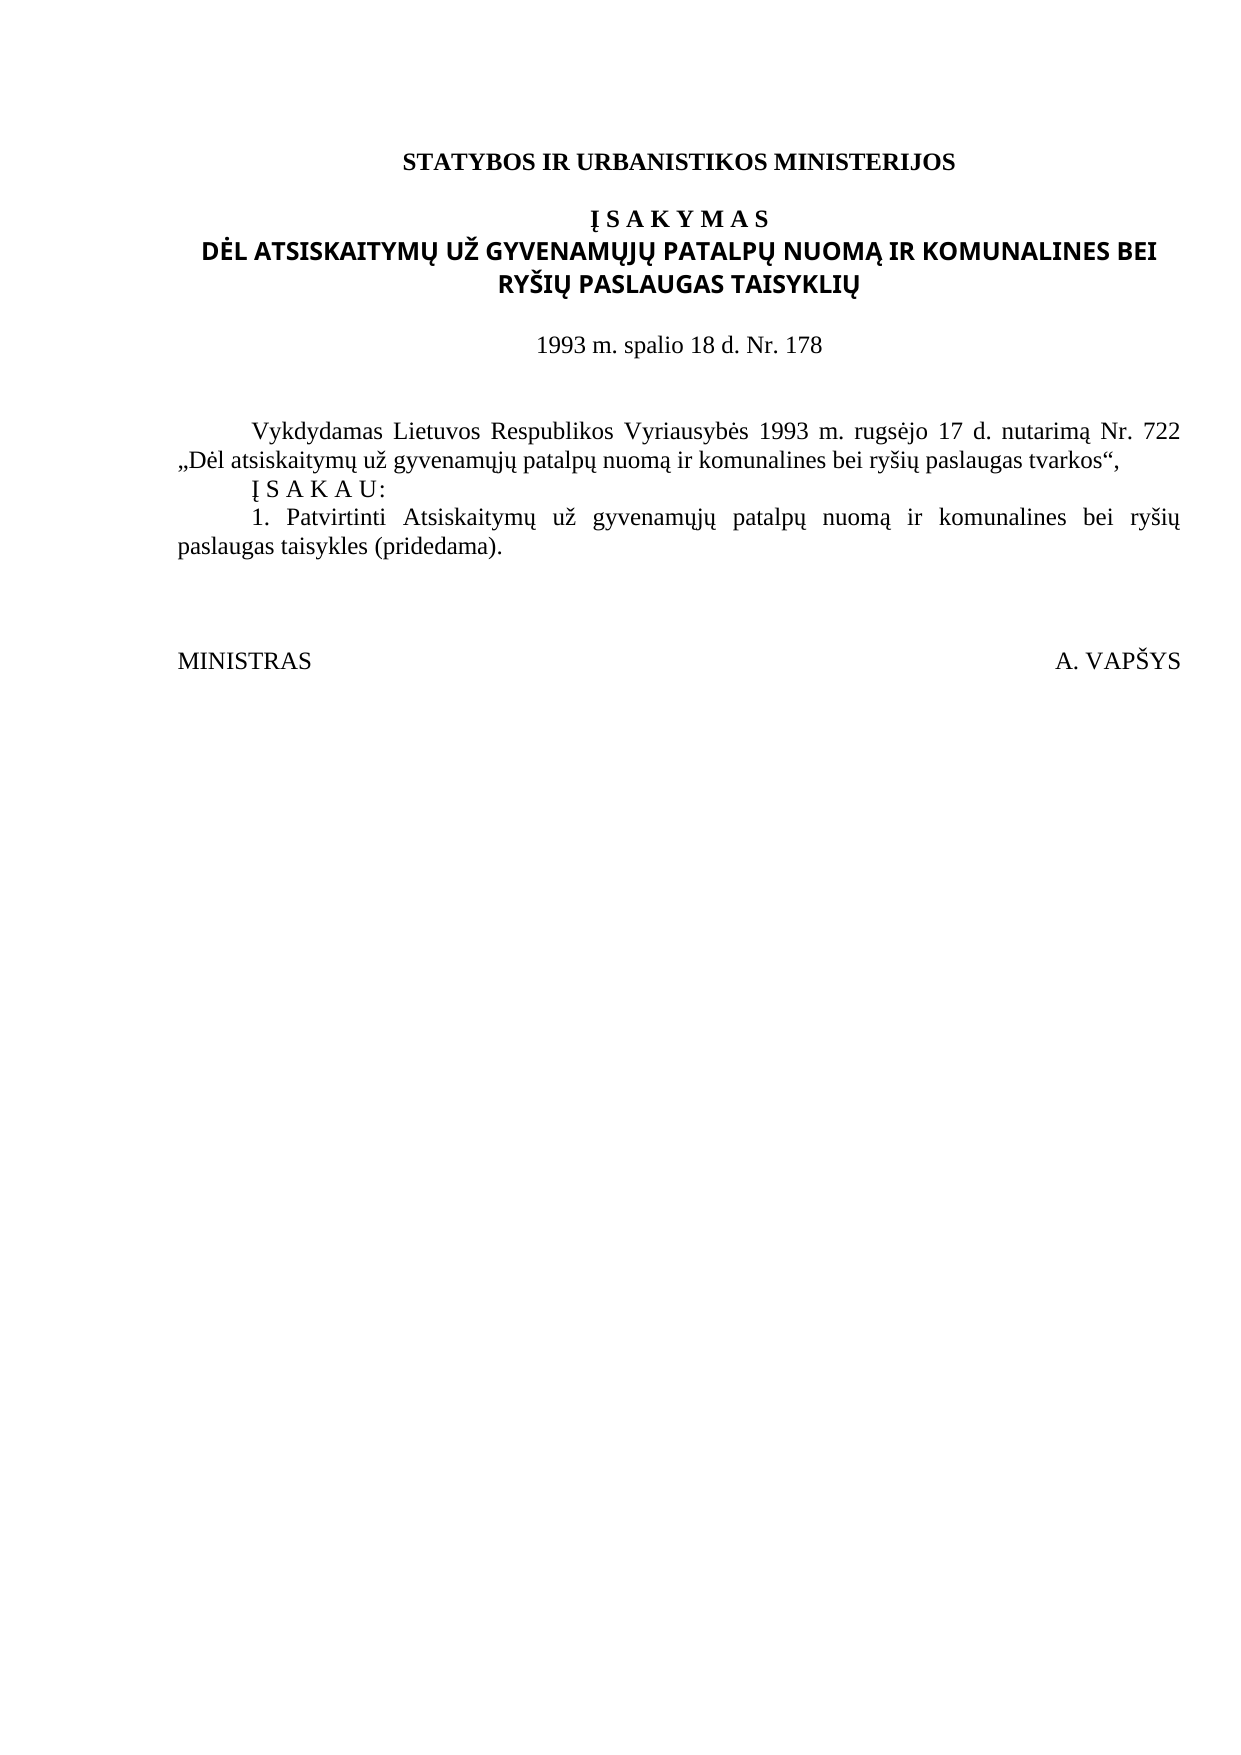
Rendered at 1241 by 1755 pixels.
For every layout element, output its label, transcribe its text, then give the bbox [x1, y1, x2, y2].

text MINISTRAS A. VAPŠYS [177, 646, 1181, 675]
text Dėl atsiskaitymų už gyvenamųjų patalpų nuomą ir komunalines bei ryšių paslaugas taisyklių [177, 233, 1181, 301]
text ĮSAKAU: [177, 474, 1181, 502]
text Į S A K Y M A S [177, 204, 1181, 233]
text 1. Patvirtinti Atsiskaitymų už gyvenamųjų patalpų nuomą ir komunalines bei ryšių paslaugas taisykles (pridedama). [177, 502, 1181, 560]
text Vykdydamas Lietuvos Respublikos Vyriausybės 1993 m. rugsėjo 17 d. nutarimą Nr. 722 „Dėl atsiskaitymų už gyvenamųjų patalpų nuomą ir komunalines bei ryšių paslaugas tvarkos“, [177, 416, 1181, 474]
text 1993 m. spalio 18 d. Nr. 178 [177, 330, 1181, 359]
text STATYBOS IR URBANISTIKOS MINISTERIJOS [177, 147, 1181, 176]
